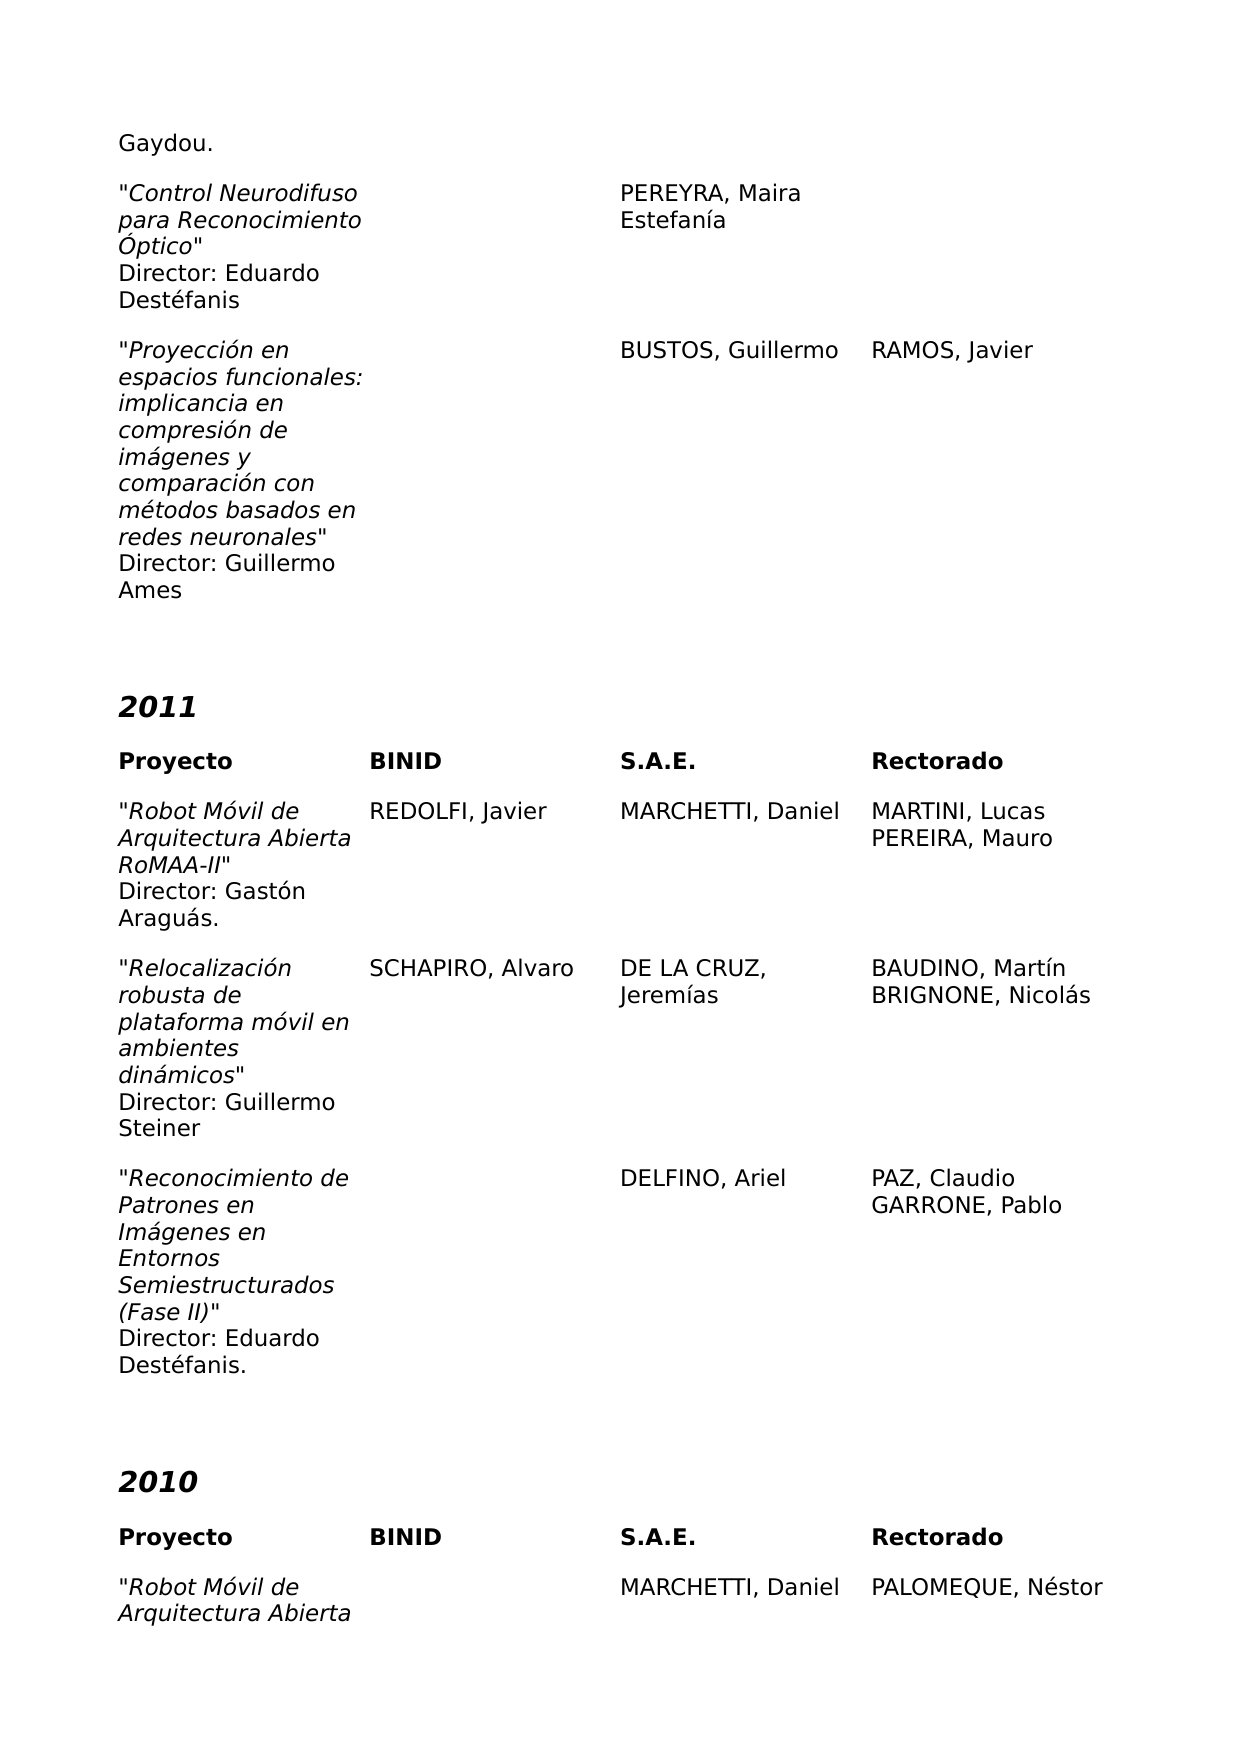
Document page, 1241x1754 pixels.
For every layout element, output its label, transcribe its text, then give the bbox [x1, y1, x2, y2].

table_cell BAUDINO, Martín BRIGNONE, Nicolás [871, 944, 1122, 1154]
table_cell [620, 118, 871, 168]
table_cell "Reconocimiento de Patrones en Imágenes en Entornos Semiestructurados (Fase II)" Director: Eduardo Destéfanis. [118, 1154, 369, 1391]
table_header Proyecto [118, 1512, 369, 1562]
table_header Rectorado [871, 1512, 1122, 1562]
subtitle 2010 [118, 1466, 1122, 1499]
table_cell RAMOS, Javier [871, 325, 1122, 615]
subtitle 2011 [118, 691, 1122, 724]
table_cell DELFINO, Ariel [620, 1154, 871, 1391]
table_cell "Robot Móvil de Arquitectura Abierta RoMAA-II" Director: Gastón Araguás. [118, 787, 369, 944]
table_header Rectorado [871, 737, 1122, 787]
table_cell PAZ, Claudio GARRONE, Pablo [871, 1154, 1122, 1391]
table_header BINID [369, 1512, 620, 1562]
table_cell [871, 168, 1122, 325]
table_header Proyecto [118, 737, 369, 787]
table_cell "Relocalización robusta de plataforma móvil en ambientes dinámicos" Director: Guillermo Steiner [118, 944, 369, 1154]
table_cell "Robot Móvil de Arquitectura Abierta [118, 1562, 369, 1627]
table_cell MARCHETTI, Daniel [620, 787, 871, 944]
table_cell [369, 325, 620, 615]
table_cell MARCHETTI, Daniel [620, 1562, 871, 1627]
table_cell "Control Neurodifuso para Reconocimiento Óptico" Director: Eduardo Destéfanis [118, 168, 369, 325]
table_cell [369, 118, 620, 168]
table_cell Gaydou. [118, 118, 369, 168]
table_header S.A.E. [620, 737, 871, 787]
table_cell MARTINI, Lucas PEREIRA, Mauro [871, 787, 1122, 944]
table_cell DE LA CRUZ, Jeremías [620, 944, 871, 1154]
table_header BINID [369, 737, 620, 787]
table_cell "Proyección en espacios funcionales: implicancia en compresión de imágenes y comparación con métodos basados en redes neuronales" Director: Guillermo Ames [118, 325, 369, 615]
table_cell PEREYRA, Maira Estefanía [620, 168, 871, 325]
table_cell [369, 1562, 620, 1627]
table_cell [369, 168, 620, 325]
table_cell SCHAPIRO, Alvaro [369, 944, 620, 1154]
table_cell PALOMEQUE, Néstor [871, 1562, 1122, 1627]
table_cell [871, 118, 1122, 168]
table_cell [369, 1154, 620, 1391]
table_header S.A.E. [620, 1512, 871, 1562]
table_cell BUSTOS, Guillermo [620, 325, 871, 615]
table_cell REDOLFI, Javier [369, 787, 620, 944]
